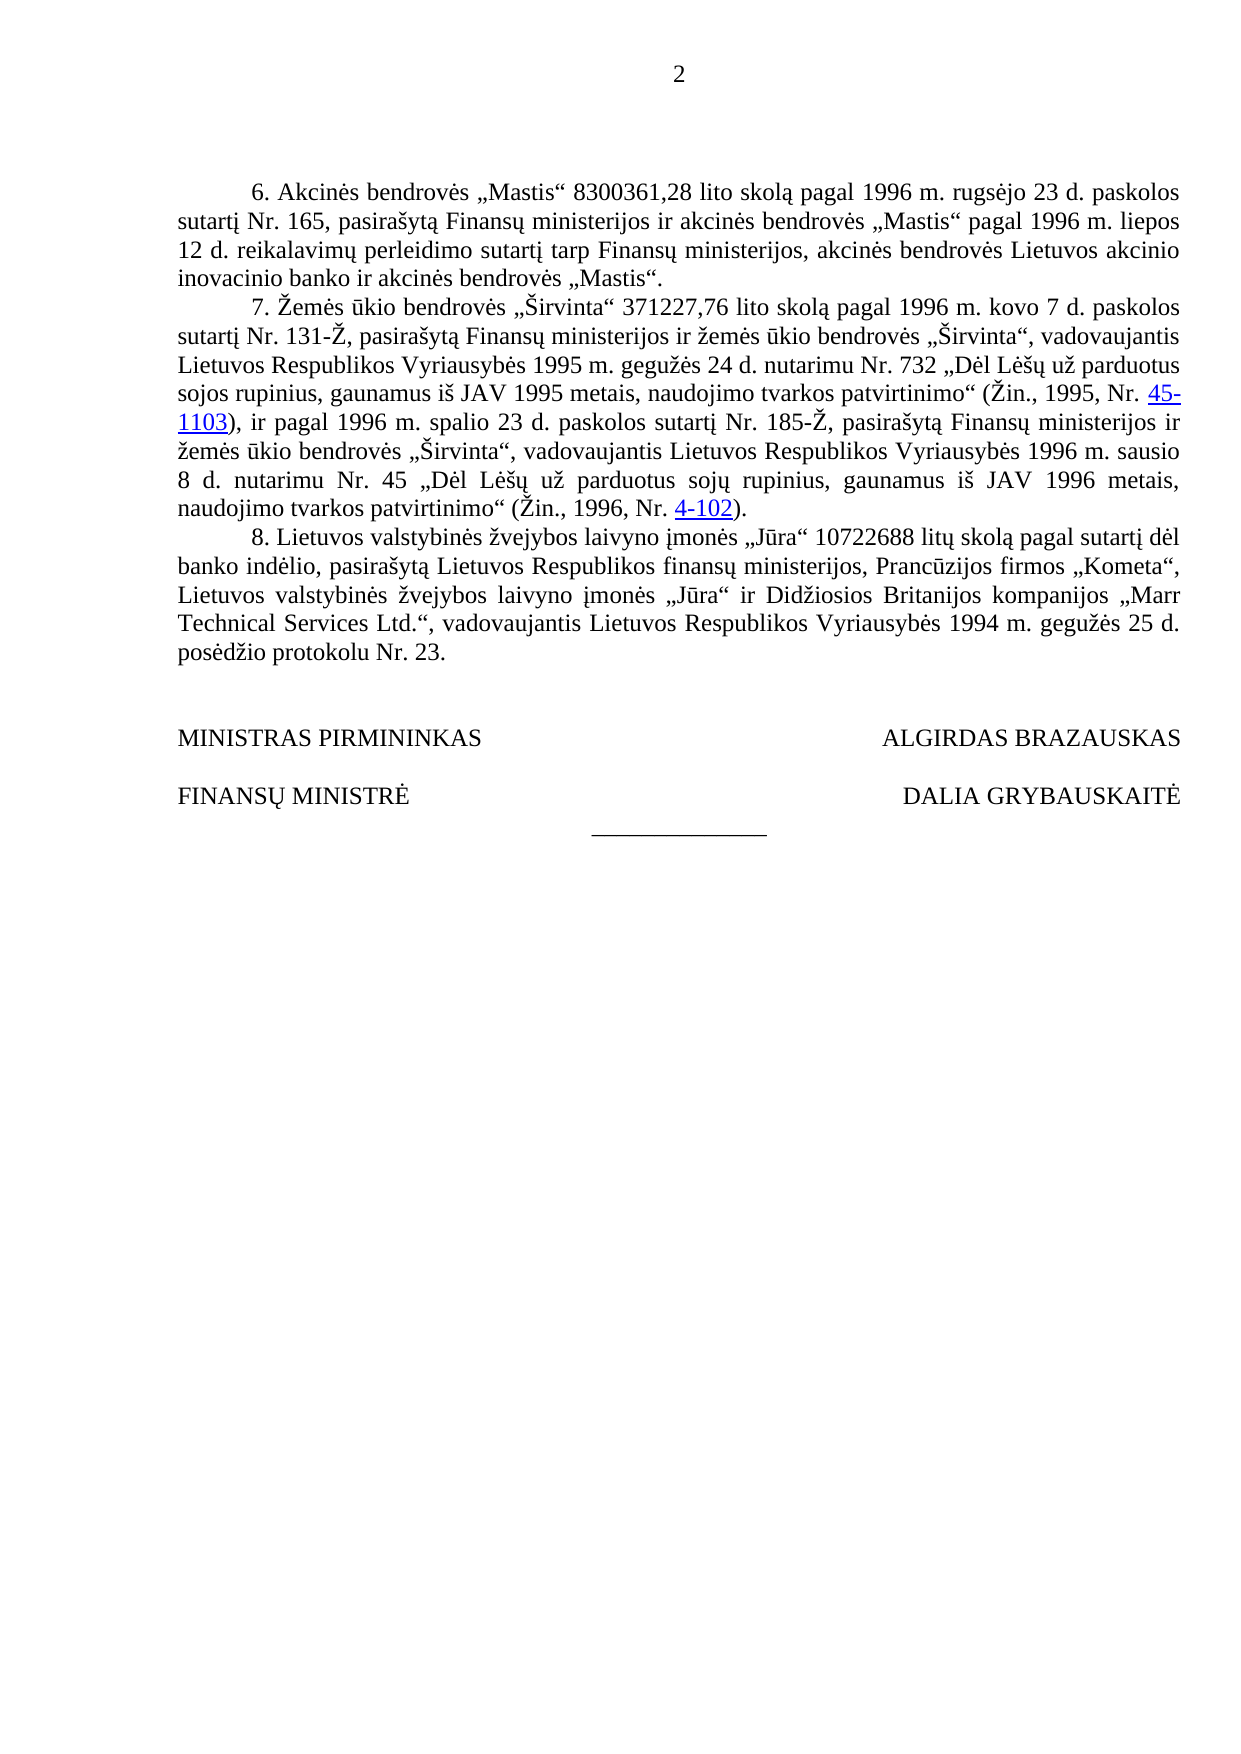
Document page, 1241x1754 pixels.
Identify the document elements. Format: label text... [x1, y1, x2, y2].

text 8. Lietuvos valstybinės žvejybos laivyno įmonės „Jūra“ 10722688 litų skolą pagal sutartį dėl banko indėlio, pasirašytą Lietuvos Respublikos finansų ministerijos, Prancūzijos firmos „Kometa“, Lietuvos valstybinės žvejybos laivyno įmonės „Jūra“ ir Didžiosios Britanijos kompanijos „Marr Technical Services Ltd.“, vadovaujantis Lietuvos Respublikos Vyriausybės 1994 m. gegužės 25 d. posėdžio protokolu Nr. 23. [177, 522, 1181, 666]
text 6. Akcinės bendrovės „Mastis“ 8300361,28 lito skolą pagal 1996 m. rugsėjo 23 d. paskolos sutartį Nr. 165, pasirašytą Finansų ministerijos ir akcinės bendrovės „Mastis“ pagal 1996 m. liepos 12 d. reikalavimų perleidimo sutartį tarp Finansų ministerijos, akcinės bendrovės Lietuvos akcinio inovacinio banko ir akcinės bendrovės „Mastis“. [177, 177, 1181, 292]
text 7. Žemės ūkio bendrovės „Širvinta“ 371227,76 lito skolą pagal 1996 m. kovo 7 d. paskolos sutartį Nr. 131-Ž, pasirašytą Finansų ministerijos ir žemės ūkio bendrovės „Širvinta“, vadovaujantis Lietuvos Respublikos Vyriausybės 1995 m. gegužės 24 d. nutarimu Nr. 732 „Dėl Lėšų už parduotus sojos rupinius, gaunamus iš JAV 1995 metais, naudojimo tvarkos patvirtinimo“ (Žin., 1995, Nr. 45-1103), ir pagal 1996 m. spalio 23 d. paskolos sutartį Nr. 185-Ž, pasirašytą Finansų ministerijos ir žemės ūkio bendrovės „Širvinta“, vadovaujantis Lietuvos Respublikos Vyriausybės 1996 m. sausio 8 d. nutarimu Nr. 45 „Dėl Lėšų už parduotus sojų rupinius, gaunamus iš JAV 1996 metais, naudojimo tvarkos patvirtinimo“ (Žin., 1996, Nr. 4-102). [177, 292, 1181, 522]
text Finansų ministrė Dalia Grybauskaitė [177, 781, 1181, 810]
text Ministras Pirmininkas Algirdas Brazauskas [177, 723, 1181, 752]
text ______________ [177, 810, 1181, 838]
